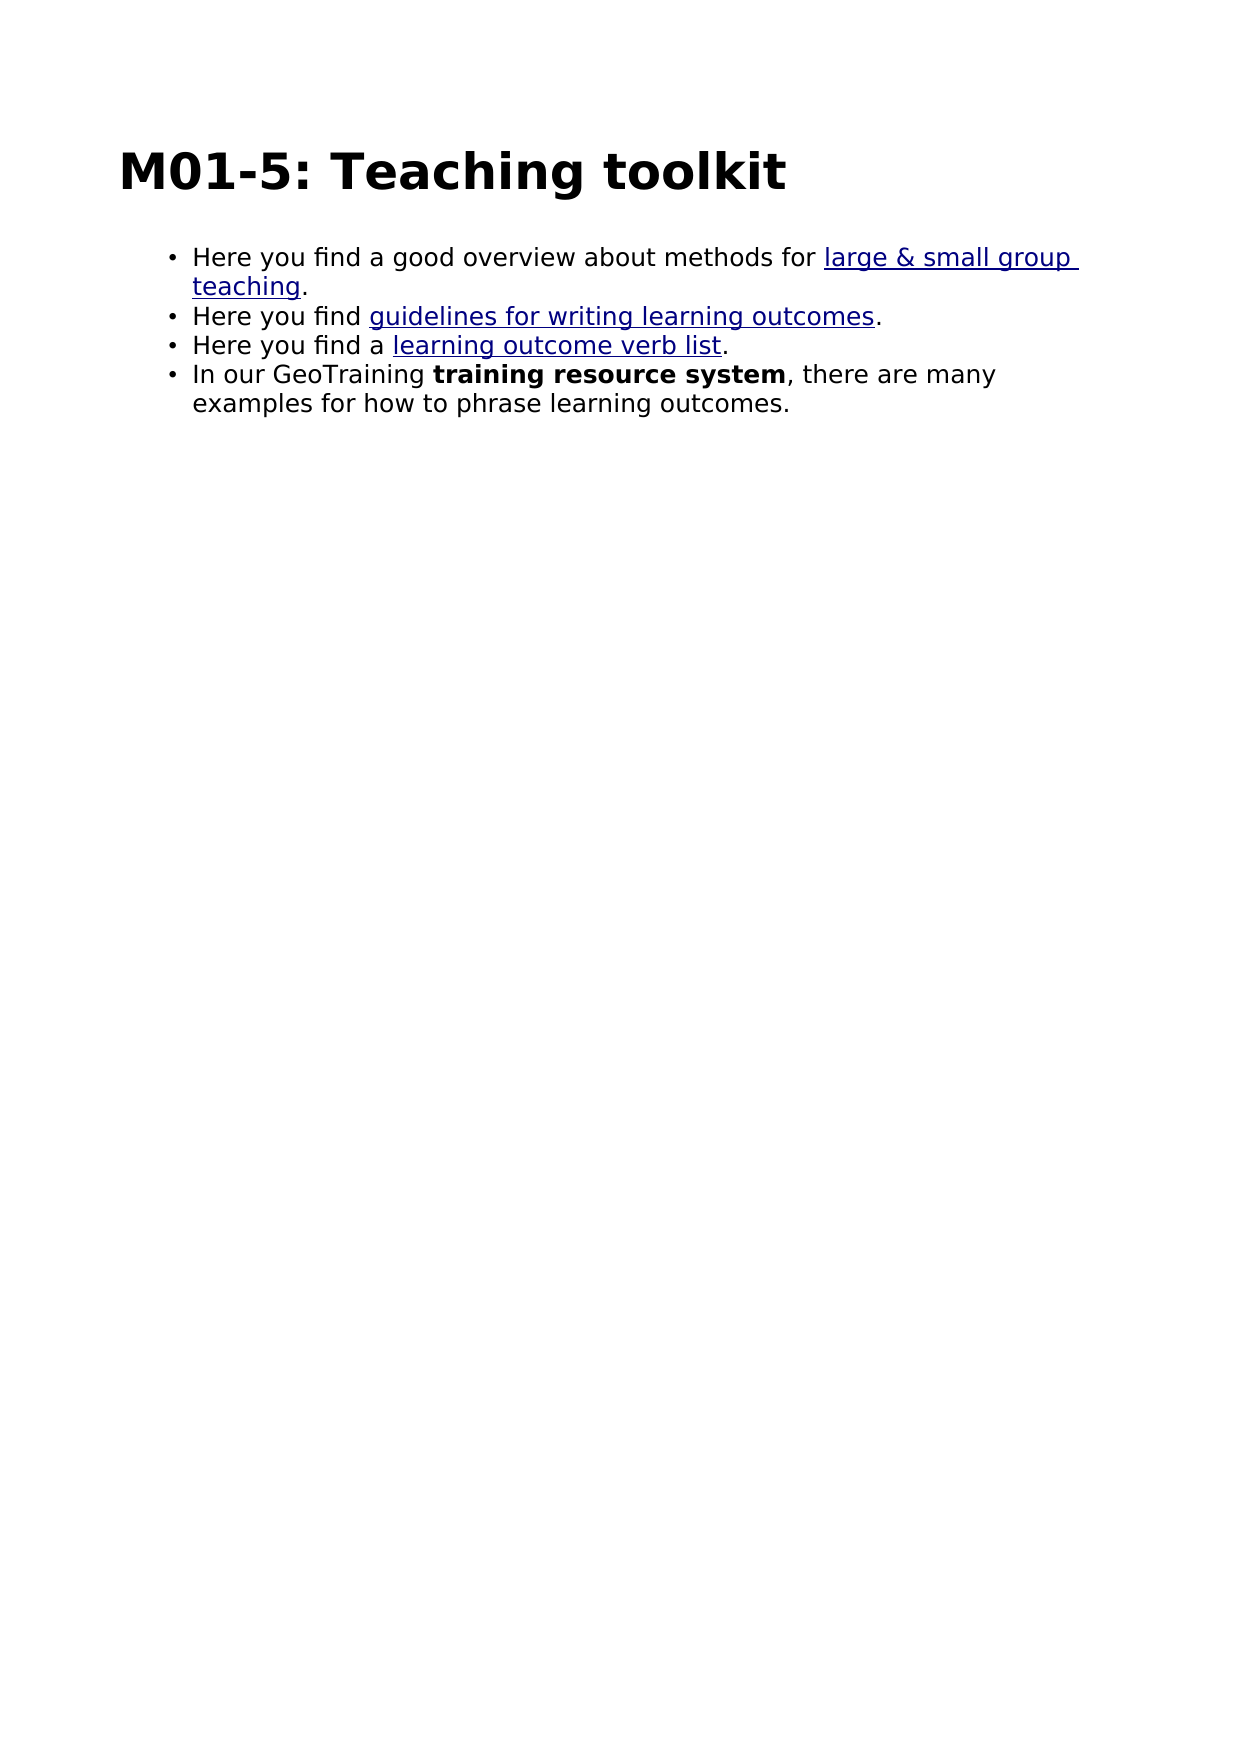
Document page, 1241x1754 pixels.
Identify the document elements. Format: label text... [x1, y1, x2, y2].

list In our GeoTraining training resource system, there are many examples for how to phrase learning outcomes. [177, 360, 1122, 418]
subtitle M01-5: Teaching toolkit [118, 143, 1122, 201]
list Here you find a good overview about methods for large & small group teaching. [177, 243, 1122, 302]
list Here you find a learning outcome verb list. [177, 331, 1122, 360]
list Here you find guidelines for writing learning outcomes. [177, 302, 1122, 331]
